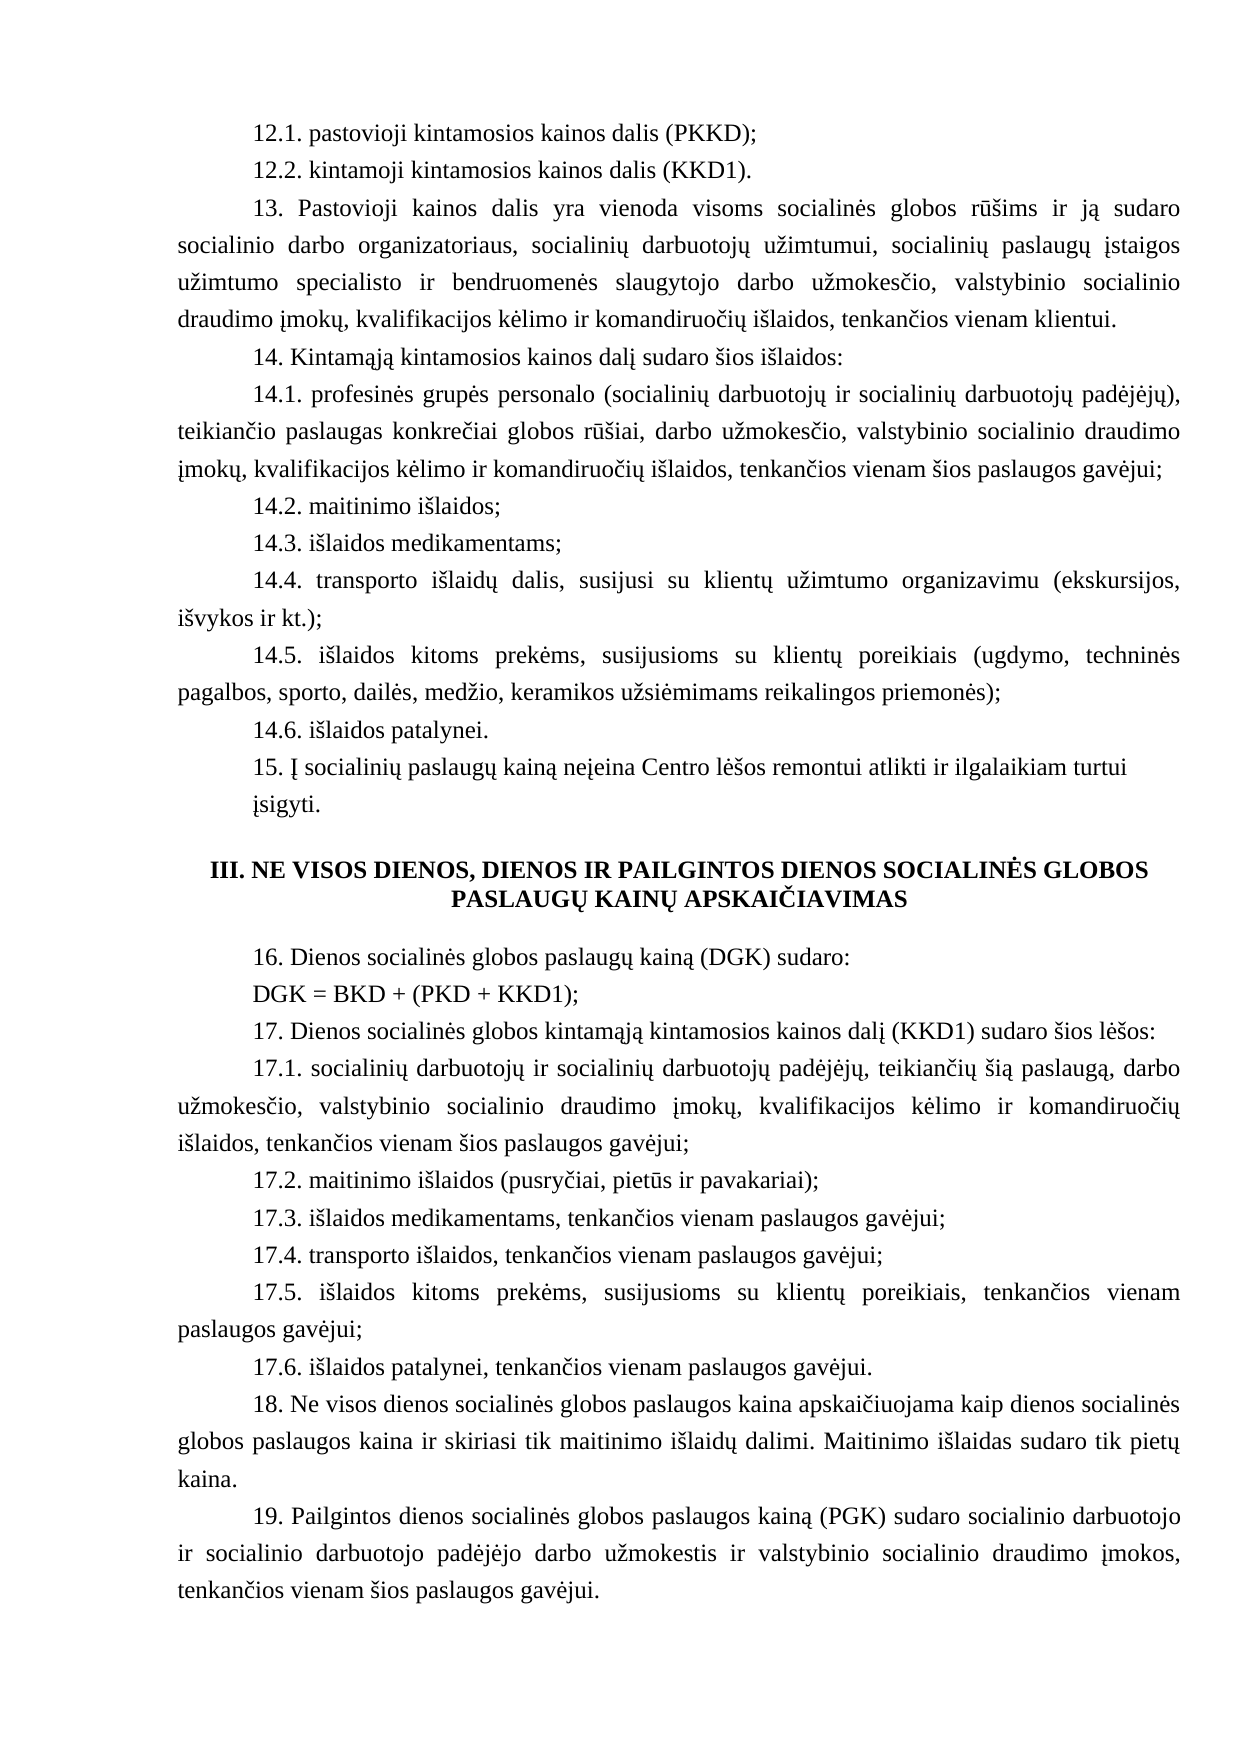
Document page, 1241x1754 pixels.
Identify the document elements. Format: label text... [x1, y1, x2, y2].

text 14.4. transporto išlaidų dalis, susijusi su klientų užimtumo organizavimu (ekskursijos, išvykos ir kt.); [177, 566, 1181, 632]
text 16. Dienos socialinės globos paslaugų kainą (DGK) sudaro: [177, 942, 1181, 970]
text 14.6. išlaidos patalynei. [177, 715, 1181, 743]
text įsigyti. [177, 789, 1181, 818]
text 17.4. transporto išlaidos, tenkančios vienam paslaugos gavėjui; [177, 1240, 1181, 1269]
text III. NE VISOS DIENOS, DIENOS IR PAILGINTOS DIENOS SOCIALINĖS GLOBOS PASLAUGŲ KAINŲ APSKAIČIAVIMAS [177, 855, 1181, 913]
text 14.2. maitinimo išlaidos; [177, 491, 1181, 520]
text DGK = BKD + (PKD + KKD1); [177, 979, 1181, 1008]
text 14.1. profesinės grupės personalo (socialinių darbuotojų ir socialinių darbuotojų padėjėjų), teikiančio paslaugas konkrečiai globos rūšiai, darbo užmokesčio, valstybinio socialinio draudimo įmokų, kvalifikacijos kėlimo ir komandiruočių išlaidos, tenkančios vienam šios paslaugos gavėjui; [177, 379, 1181, 482]
text 13. Pastovioji kainos dalis yra vienoda visoms socialinės globos rūšims ir ją sudaro socialinio darbo organizatoriaus, socialinių darbuotojų užimtumui, socialinių paslaugų įstaigos užimtumo specialisto ir bendruomenės slaugytojo darbo užmokesčio, valstybinio socialinio draudimo įmokų, kvalifikacijos kėlimo ir komandiruočių išlaidos, tenkančios vienam klientui. [177, 193, 1181, 333]
text 17.2. maitinimo išlaidos (pusryčiai, pietūs ir pavakariai); [177, 1165, 1181, 1194]
text 19. Pailgintos dienos socialinės globos paslaugos kainą (PGK) sudaro socialinio darbuotojo ir socialinio darbuotojo padėjėjo darbo užmokestis ir valstybinio socialinio draudimo įmokos, tenkančios vienam šios paslaugos gavėjui. [177, 1501, 1181, 1604]
text 17. Dienos socialinės globos kintamąją kintamosios kainos dalį (KKD1) sudaro šios lėšos: [177, 1016, 1181, 1045]
text 14.3. išlaidos medikamentams; [177, 528, 1181, 557]
text 12.1. pastovioji kintamosios kainos dalis (PKKD); [177, 118, 1181, 147]
text 14.5. išlaidos kitoms prekėms, susijusioms su klientų poreikiais (ugdymo, techninės pagalbos, sporto, dailės, medžio, keramikos užsiėmimams reikalingos priemonės); [177, 640, 1181, 706]
text 17.3. išlaidos medikamentams, tenkančios vienam paslaugos gavėjui; [177, 1203, 1181, 1231]
text 15. Į socialinių paslaugų kainą neįeina Centro lėšos remontui atlikti ir ilgalaikiam turtui [177, 752, 1181, 781]
text 14. Kintamąją kintamosios kainos dalį sudaro šios išlaidos: [177, 342, 1181, 371]
text 12.2. kintamoji kintamosios kainos dalis (KKD1). [177, 155, 1181, 184]
text 18. Ne visos dienos socialinės globos paslaugos kaina apskaičiuojama kaip dienos socialinės globos paslaugos kaina ir skiriasi tik maitinimo išlaidų dalimi. Maitinimo išlaidas sudaro tik pietų kaina. [177, 1389, 1181, 1492]
text 17.6. išlaidos patalynei, tenkančios vienam paslaugos gavėjui. [177, 1352, 1181, 1381]
text 17.5. išlaidos kitoms prekėms, susijusioms su klientų poreikiais, tenkančios vienam paslaugos gavėjui; [177, 1277, 1181, 1343]
text 17.1. socialinių darbuotojų ir socialinių darbuotojų padėjėjų, teikiančių šią paslaugą, darbo užmokesčio, valstybinio socialinio draudimo įmokų, kvalifikacijos kėlimo ir komandiruočių išlaidos, tenkančios vienam šios paslaugos gavėjui; [177, 1053, 1181, 1157]
